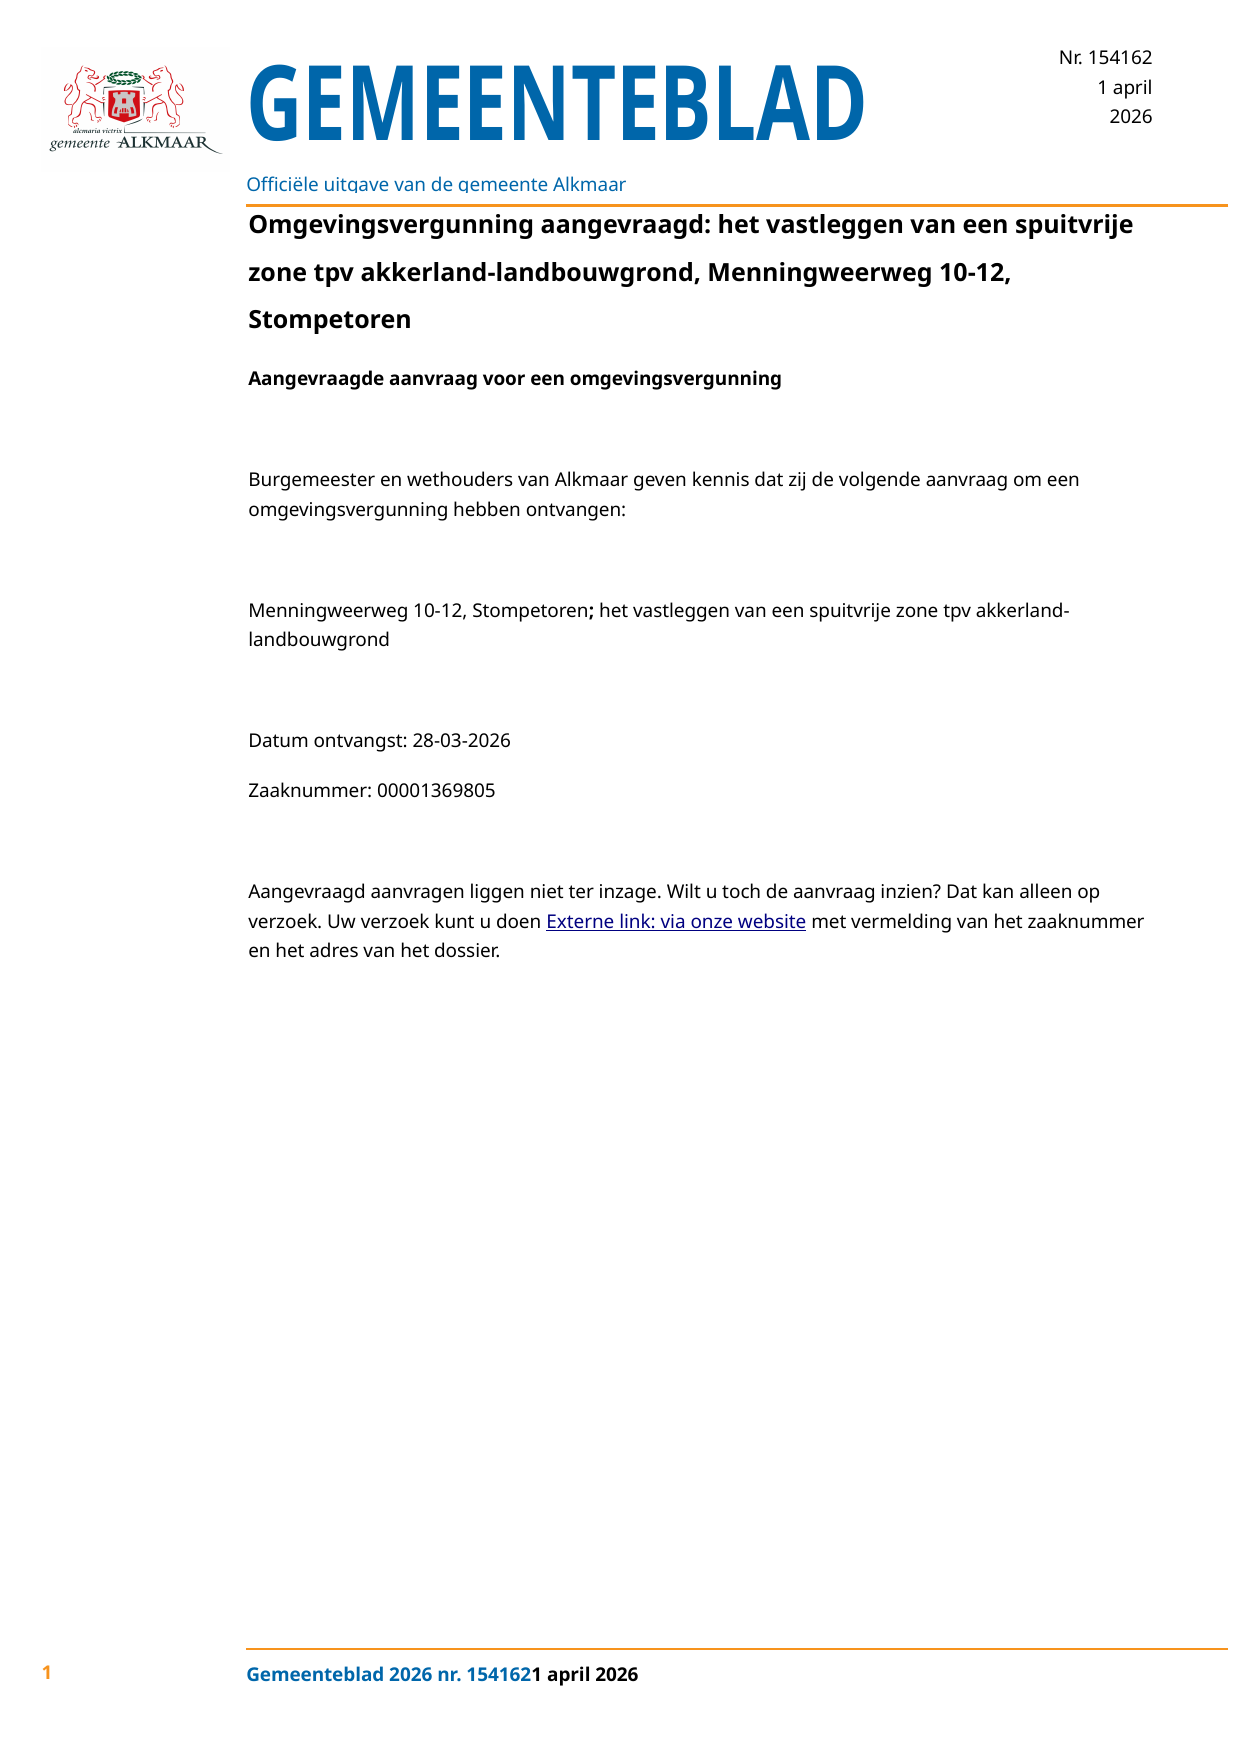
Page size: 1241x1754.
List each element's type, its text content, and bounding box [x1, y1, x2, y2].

text Zaaknummer: 00001369805 [248, 778, 1152, 803]
text Aangevraagde aanvraag voor een omgevingsvergunning [248, 366, 1152, 391]
picture [41, 47, 231, 172]
text Aangevraagd aanvragen liggen niet ter inzage. Wilt u toch de aanvraag inzien? Dat kan alleen op verzoek. Uw verzoek kunt u doen Externe link: via onze website met vermelding van het zaaknummer en het adres van het dossier. [248, 878, 1152, 963]
text Datum ontvangst: 28-03-2026 [248, 727, 1152, 753]
text Omgevingsvergunning aangevraagd: het vastleggen van een spuitvrije zone tpv akkerland-landbouwgrond, Menningweerweg 10-12, Stompetoren [248, 207, 1152, 336]
text Burgemeester en wethouders van Alkmaar geven kennis dat zij de volgende aanvraag om een omgevingsvergunning hebben ontvangen: [248, 466, 1152, 522]
text Menningweerweg 10-12, Stompetoren; het vastleggen van een spuitvrije zone tpv akkerland-landbouwgrond [248, 597, 1152, 652]
